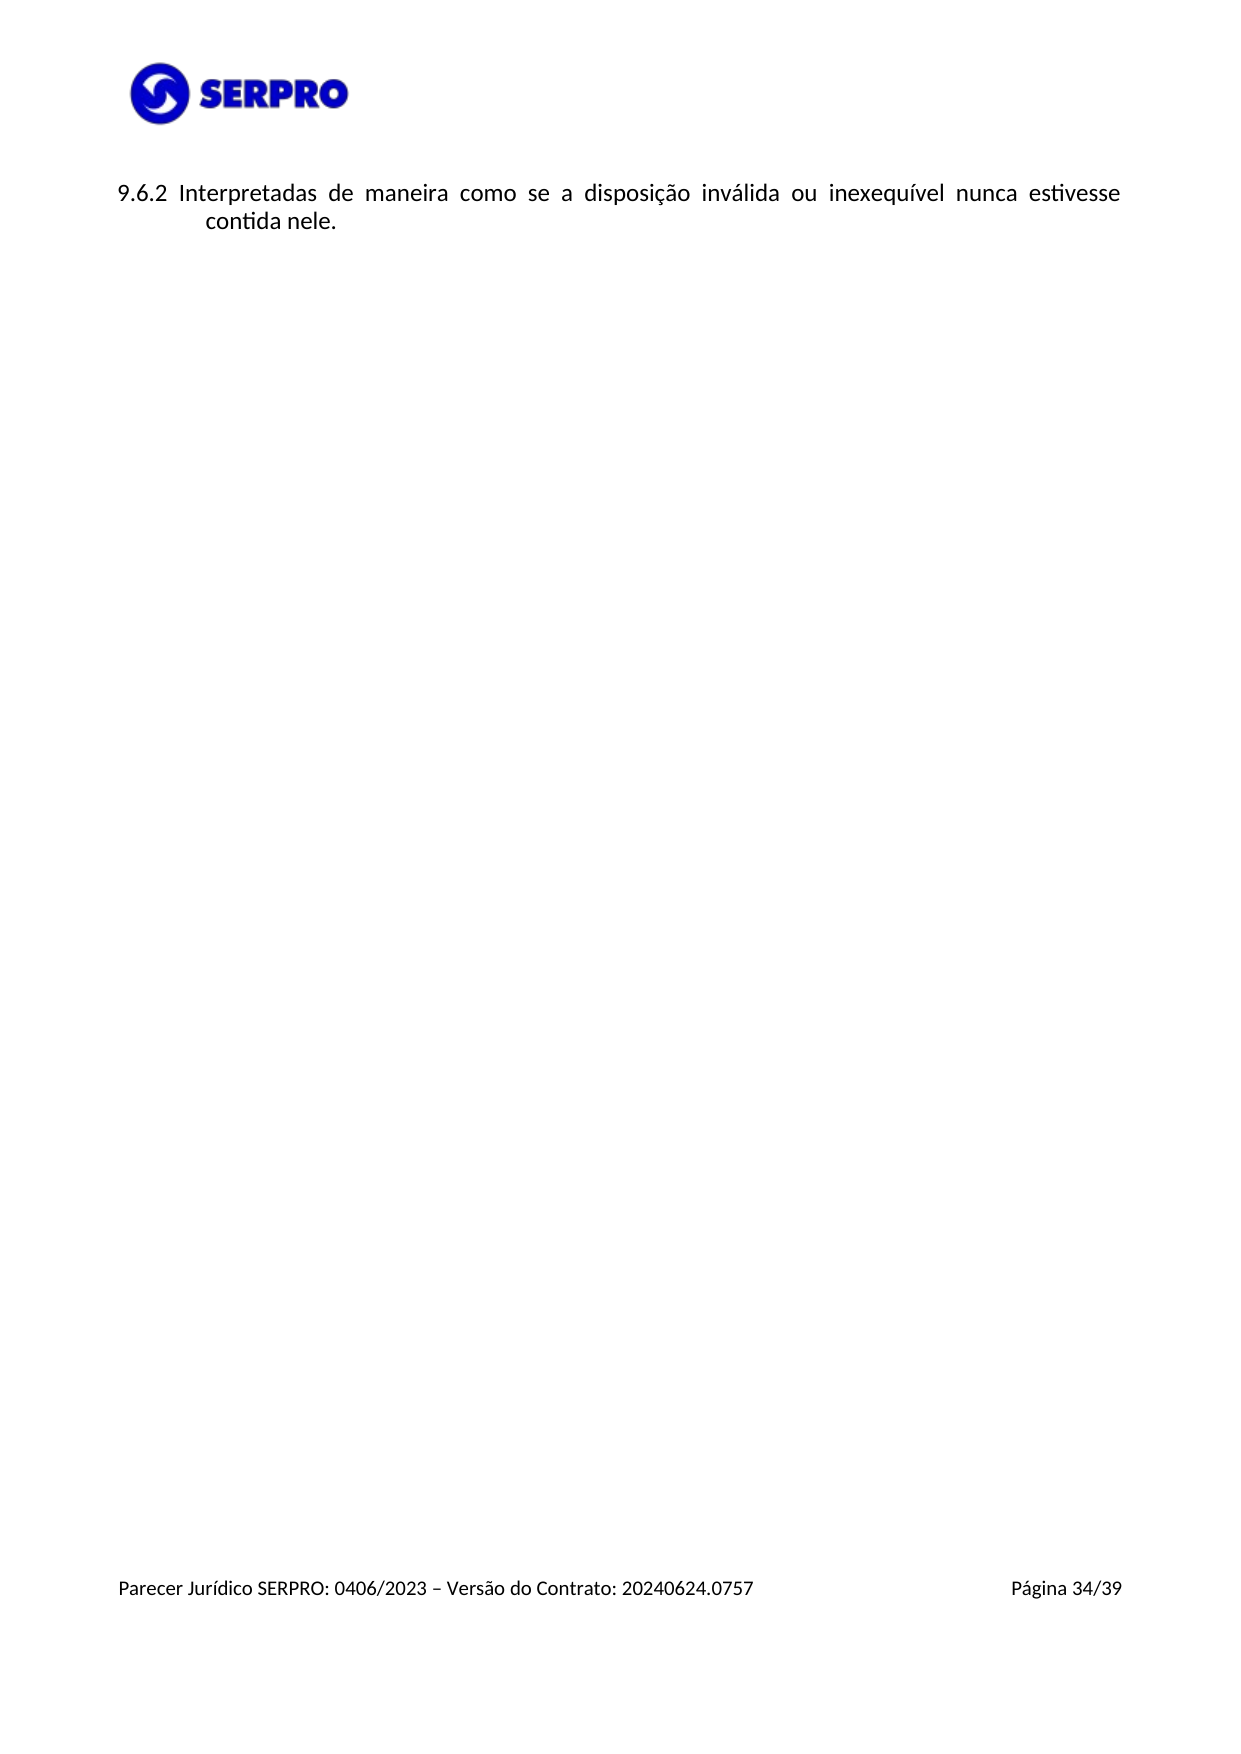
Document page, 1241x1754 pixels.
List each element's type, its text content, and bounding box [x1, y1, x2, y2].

text 9.6.2 Interpretadas de maneira como se a disposição inválida ou inexequível nunca estivesse contida nele. [117, 178, 1122, 236]
